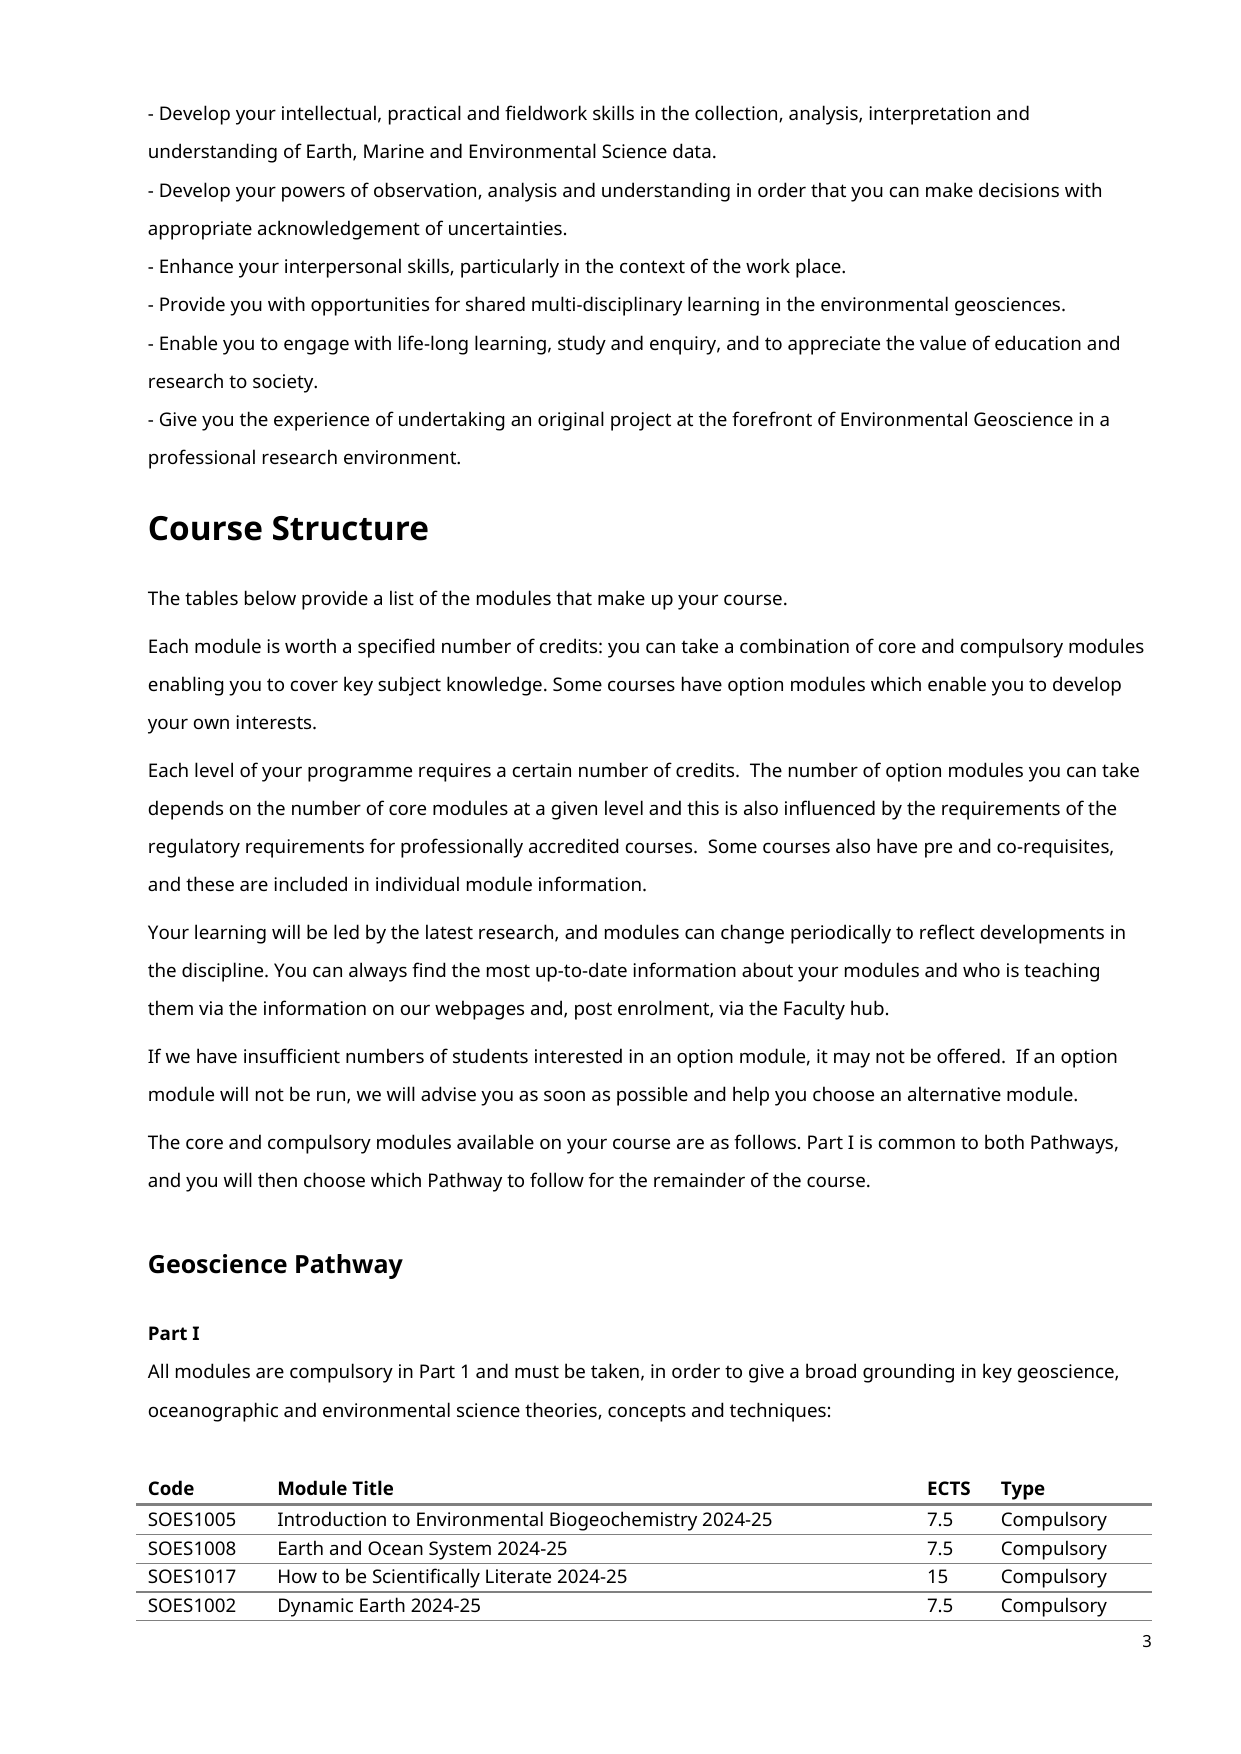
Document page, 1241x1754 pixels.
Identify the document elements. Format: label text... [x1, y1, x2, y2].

table_cell How to be Scientifically Literate 2024-25 [266, 1564, 916, 1591]
table_cell Dynamic Earth 2024-25 [266, 1593, 916, 1620]
table_cell ECTS [916, 1476, 989, 1503]
table_cell SOES1008 [136, 1535, 266, 1563]
table_cell Compulsory [989, 1535, 1152, 1563]
text Each level of your programme requires a certain number of credits. The number of option modules you can take depends on the number of core modules at a given level and this is also influenced by the requirements of the regulatory requirements for professionally accredited courses. Some courses also have pre and co-requisites, and these are included in individual module information. [148, 757, 1152, 897]
table_cell Type [989, 1476, 1152, 1503]
text The core and compulsory modules available on your course are as follows. Part I is common to both Pathways, and you will then choose which Pathway to follow for the remainder of the course. [148, 1129, 1152, 1193]
table_header Geoscience Pathway [136, 1215, 1152, 1282]
table_cell 7.5 [916, 1506, 989, 1534]
table_cell Compulsory [989, 1506, 1152, 1534]
table_cell Module Title [266, 1476, 916, 1503]
table_cell Earth and Ocean System 2024-25 [266, 1535, 916, 1563]
text Each module is worth a specified number of credits: you can take a combination of core and compulsory modules enabling you to cover key subject knowledge. Some courses have option modules which enable you to develop your own interests. [148, 633, 1152, 735]
subtitle Course Structure [148, 505, 1152, 550]
table_cell Introduction to Environmental Biogeochemistry 2024-25 [266, 1506, 916, 1534]
table_cell SOES1002 [136, 1593, 266, 1620]
table_cell SOES1017 [136, 1564, 266, 1591]
table_cell 7.5 [916, 1593, 989, 1620]
text - Develop your intellectual, practical and fieldwork skills in the collection, analysis, interpretation and understanding of Earth, Marine and Environmental Science data. - Develop your powers of observation, analysis and understanding in order that you can make decisions with appropriate acknowledgement of uncertainties. - Enhance your interpersonal skills, particularly in the context of the work place. - Provide you with opportunities for shared multi-disciplinary learning in the environmental geosciences. - Enable you to engage with life-long learning, study and enquiry, and to appreciate the value of education and research to society. - Give you the experience of undertaking an original project at the forefront of Environmental Geoscience in a professional research environment. [148, 101, 1152, 470]
text If we have insufficient numbers of students interested in an option module, it may not be offered. If an option module will not be run, we will advise you as soon as possible and help you choose an alternative module. [148, 1043, 1152, 1107]
table_cell 7.5 [916, 1535, 989, 1563]
table_cell Compulsory [989, 1564, 1152, 1591]
table_cell Compulsory [989, 1593, 1152, 1620]
table_cell SOES1005 [136, 1506, 266, 1534]
table_cell 15 [916, 1564, 989, 1591]
text The tables below provide a list of the modules that make up your course. [148, 585, 1152, 611]
table_cell Code [136, 1476, 266, 1503]
table_cell Part I All modules are compulsory in Part 1 and must be taken, in order to give a broad grounding in key geoscience, oceanographic and environmental science theories, concepts and techniques: [136, 1283, 1152, 1476]
text Your learning will be led by the latest research, and modules can change periodically to reflect developments in the discipline. You can always find the most up-to-date information about your modules and who is teaching them via the information on our webpages and, post enrolment, via the Faculty hub. [148, 919, 1152, 1021]
